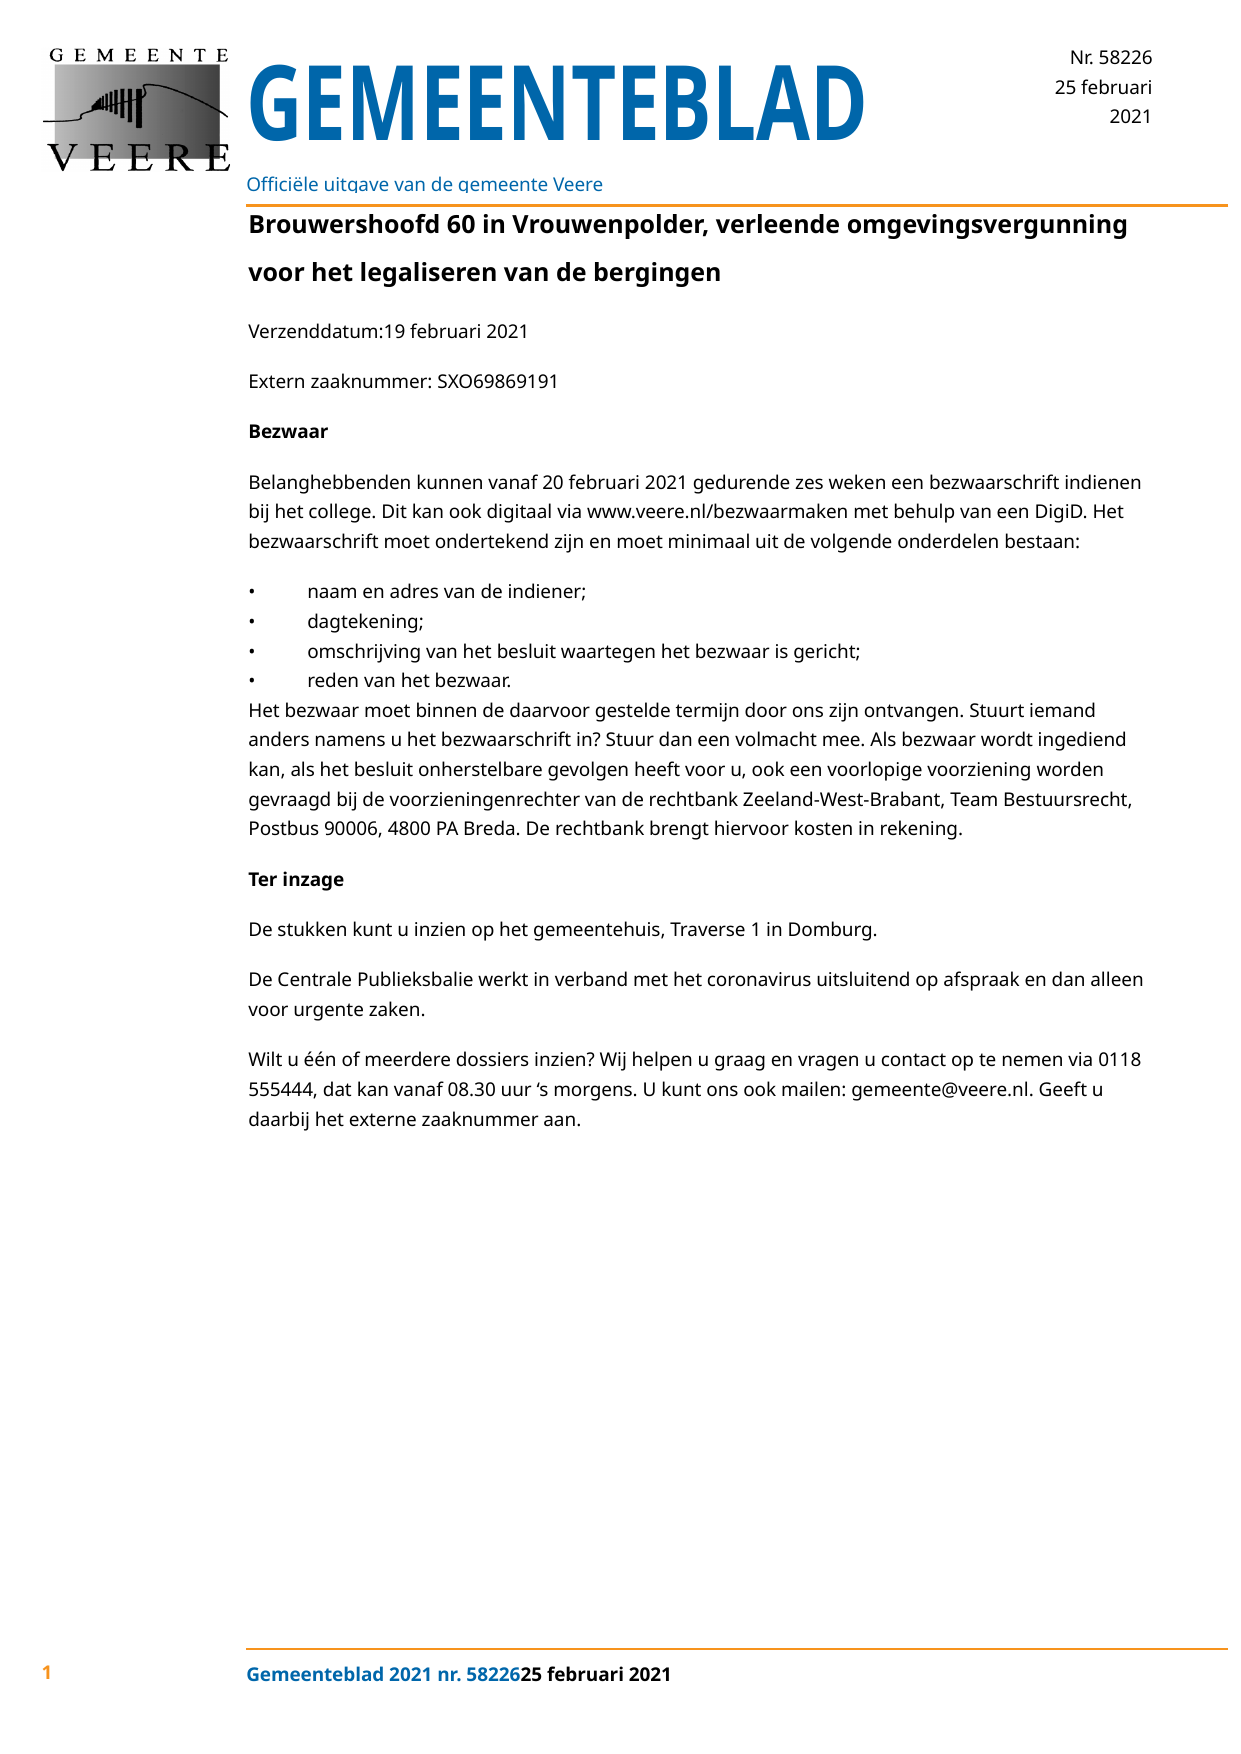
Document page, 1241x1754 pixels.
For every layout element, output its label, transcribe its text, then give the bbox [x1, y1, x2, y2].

text De Centrale Publieksbalie werkt in verband met het coronavirus uitsluitend op afspraak en dan alleen voor urgente zaken. [248, 967, 1152, 1022]
picture [41, 47, 231, 172]
list dagtekening; [248, 608, 1152, 634]
list omschrijving van het besluit waartegen het bezwaar is gericht; [248, 638, 1152, 664]
text Brouwershoofd 60 in Vrouwenpolder, verleende omgevingsvergunning voor het legaliseren van de bergingen [248, 207, 1152, 288]
text Wilt u één of meerdere dossiers inzien? Wij helpen u graag en vragen u contact op te nemen via 0118 555444, dat kan vanaf 08.30 uur ‘s morgens. U kunt ons ook mailen: gemeente@veere.nl. Geeft u daarbij het externe zaaknummer aan. [248, 1047, 1152, 1132]
list reden van het bezwaar. [248, 667, 1152, 693]
text Belanghebbenden kunnen vanaf 20 februari 2021 gedurende zes weken een bezwaarschrift indienen bij het college. Dit kan ook digitaal via www.veere.nl/bezwaarmaken met behulp van een DigiD. Het bezwaarschrift moet ondertekend zijn en moet minimaal uit de volgende onderdelen bestaan: [248, 469, 1152, 554]
text Bezwaar [248, 419, 1152, 444]
text Extern zaaknummer: SXO69869191 [248, 368, 1152, 394]
text Het bezwaar moet binnen de daarvoor gestelde termijn door ons zijn ontvangen. Stuurt iemand anders namens u het bezwaarschrift in? Stuur dan een volmacht mee. Als bezwaar wordt ingediend kan, als het besluit onherstelbare gevolgen heeft voor u, ook een voorlopige voorziening worden gevraagd bij de voorzieningenrechter van de rechtbank Zeeland-West-Brabant, Team Bestuursrecht, Postbus 90006, 4800 PA Breda. De rechtbank brengt hiervoor kosten in rekening. [248, 697, 1152, 841]
text Verzenddatum:19 februari 2021 [248, 318, 1152, 344]
text Ter inzage [248, 866, 1152, 892]
text De stukken kunt u inzien op het gemeentehuis, Traverse 1 in Domburg. [248, 916, 1152, 942]
list naam en adres van de indiener; [248, 579, 1152, 604]
